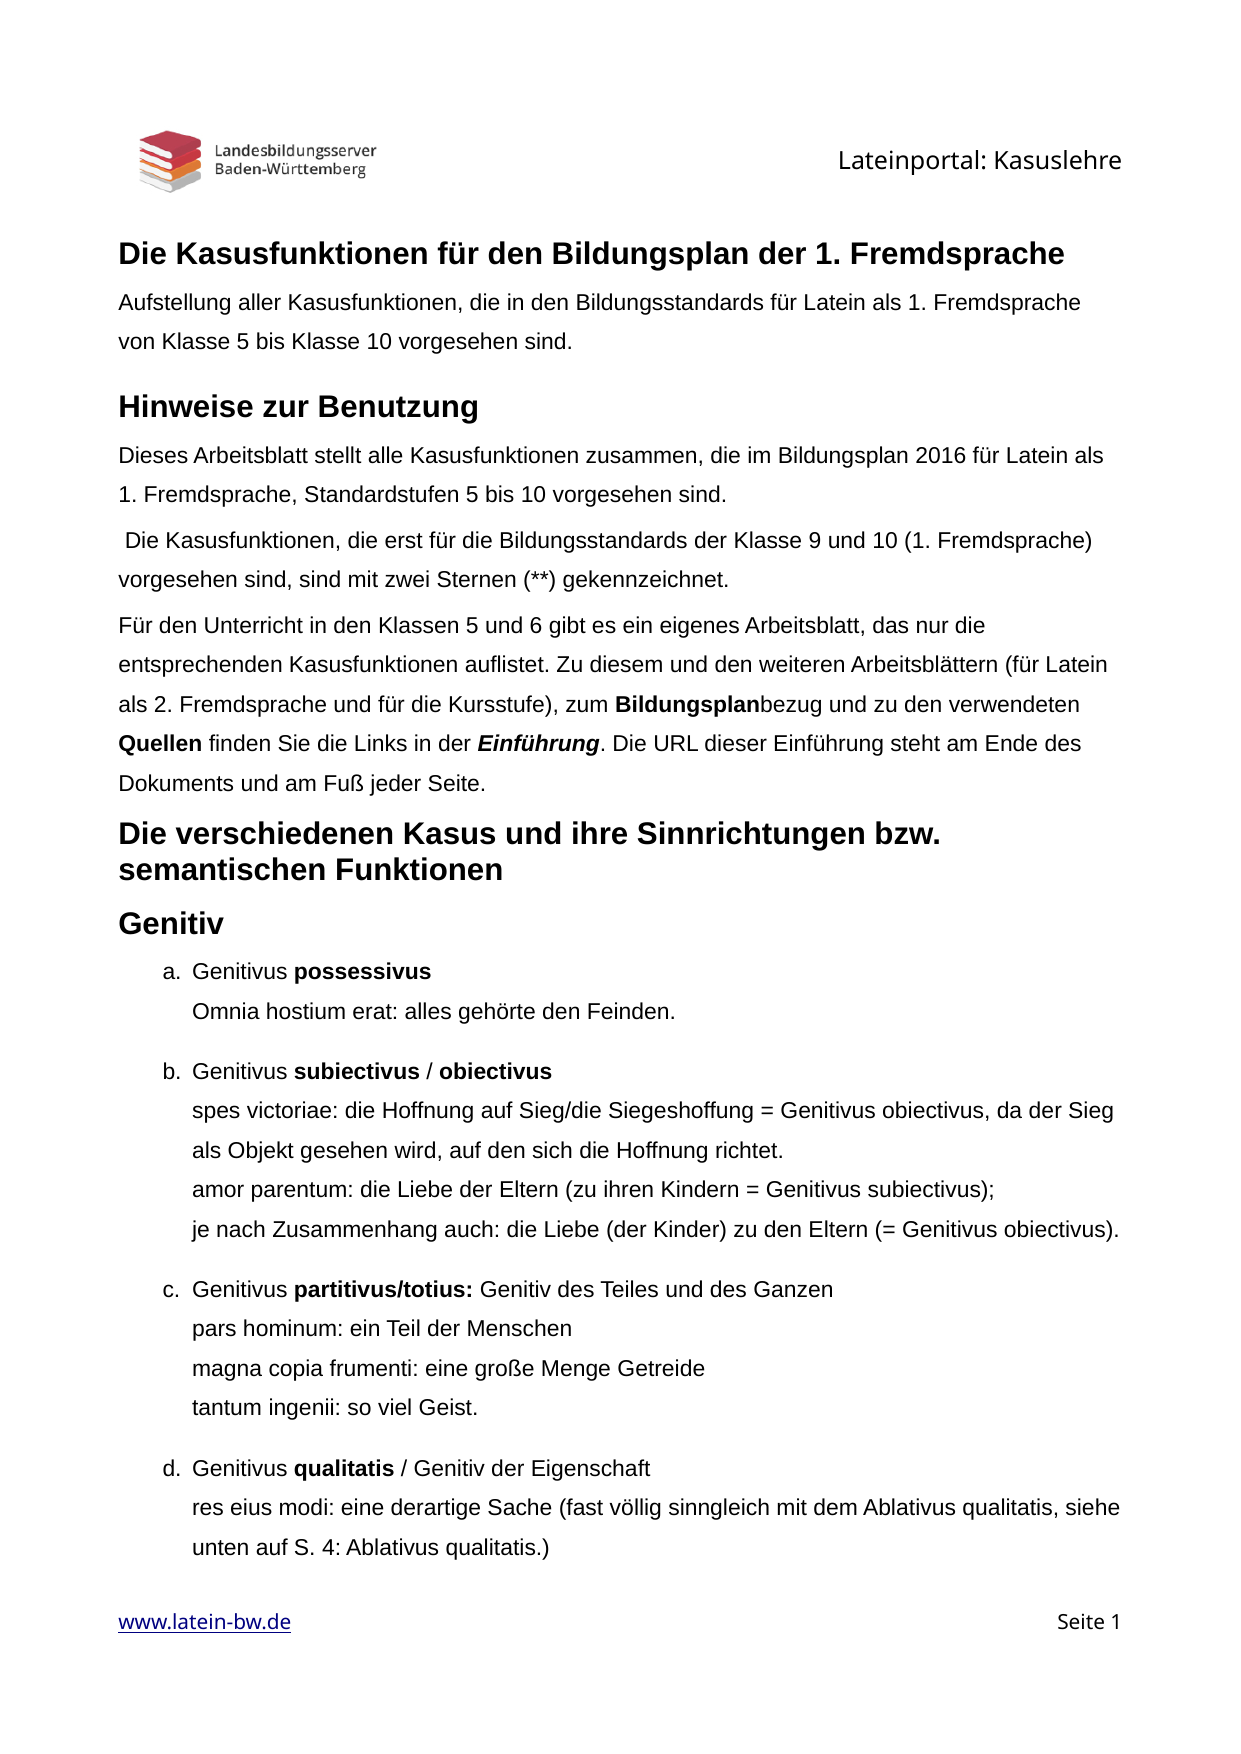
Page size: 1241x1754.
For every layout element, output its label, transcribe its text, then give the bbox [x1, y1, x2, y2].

list Genitivus qualitatis / Genitiv der Eigenschaft res eius modi: eine derartige Sache (fast völlig sinngleich mit dem Ablativus qualitatis, siehe unten auf S. 4: Ablativus qualitatis.) [162, 1454, 1122, 1560]
text Für den Unterricht in den Klassen 5 und 6 gibt es ein eigenes Arbeitsblatt, das nur die entsprechenden Kasusfunktionen auflistet. Zu diesem und den weiteren Arbeitsblättern (für Latein als 2. Fremdsprache und für die Kursstufe), zum Bildungsplanbezug und zu den verwendeten Quellen finden Sie die Links in der Einführung. Die URL dieser Einführung steht am Ende des Dokuments und am Fuß jeder Seite. [118, 612, 1122, 796]
text Genitiv [118, 905, 1128, 941]
text Die verschiedenen Kasus und ihre Sinnrichtungen bzw. semantischen Funktionen [118, 815, 1128, 887]
list Genitivus subiectivus / obiectivus spes victoriae: die Hoffnung auf Sieg/die Siegeshoffung = Genitivus obiectivus, da der Sieg als Objekt gesehen wird, auf den sich die Hoffnung richtet. amor parentum: die Liebe der Eltern (zu ihren Kindern = Genitivus subiectivus); je nach Zusammenhang auch: die Liebe (der Kinder) zu den Eltern (= Genitivus obiectivus). [162, 1058, 1122, 1242]
picture [129, 120, 380, 200]
text Dieses Arbeitsblatt stellt alle Kasusfunktionen zusammen, die im Bildungsplan 2016 für Latein als 1. Fremdsprache, Standardstufen 5 bis 10 vorgesehen sind. [118, 442, 1122, 508]
text Die Kasusfunktionen für den Bildungsplan der 1. Fremdsprache [118, 235, 1128, 271]
text Die Kasusfunktionen, die erst für die Bildungsstandards der Klasse 9 und 10 (1. Fremdsprache) vorgesehen sind, sind mit zwei Sternen (**) gekennzeichnet. [118, 527, 1122, 593]
list Genitivus partitivus/totius: Genitiv des Teiles und des Ganzen pars hominum: ein Teil der Menschen magna copia frumenti: eine große Menge Getreide tantum ingenii: so viel Geist. [162, 1276, 1122, 1421]
text Hinweise zur Benutzung [118, 388, 1128, 424]
list Genitivus possessivus Omnia hostium erat: alles gehörte den Feinden. [162, 958, 1122, 1024]
text Aufstellung aller Kasusfunktionen, die in den Bildungsstandards für Latein als 1. Fremdsprache von Klasse 5 bis Klasse 10 vorgesehen sind. [118, 289, 1122, 354]
